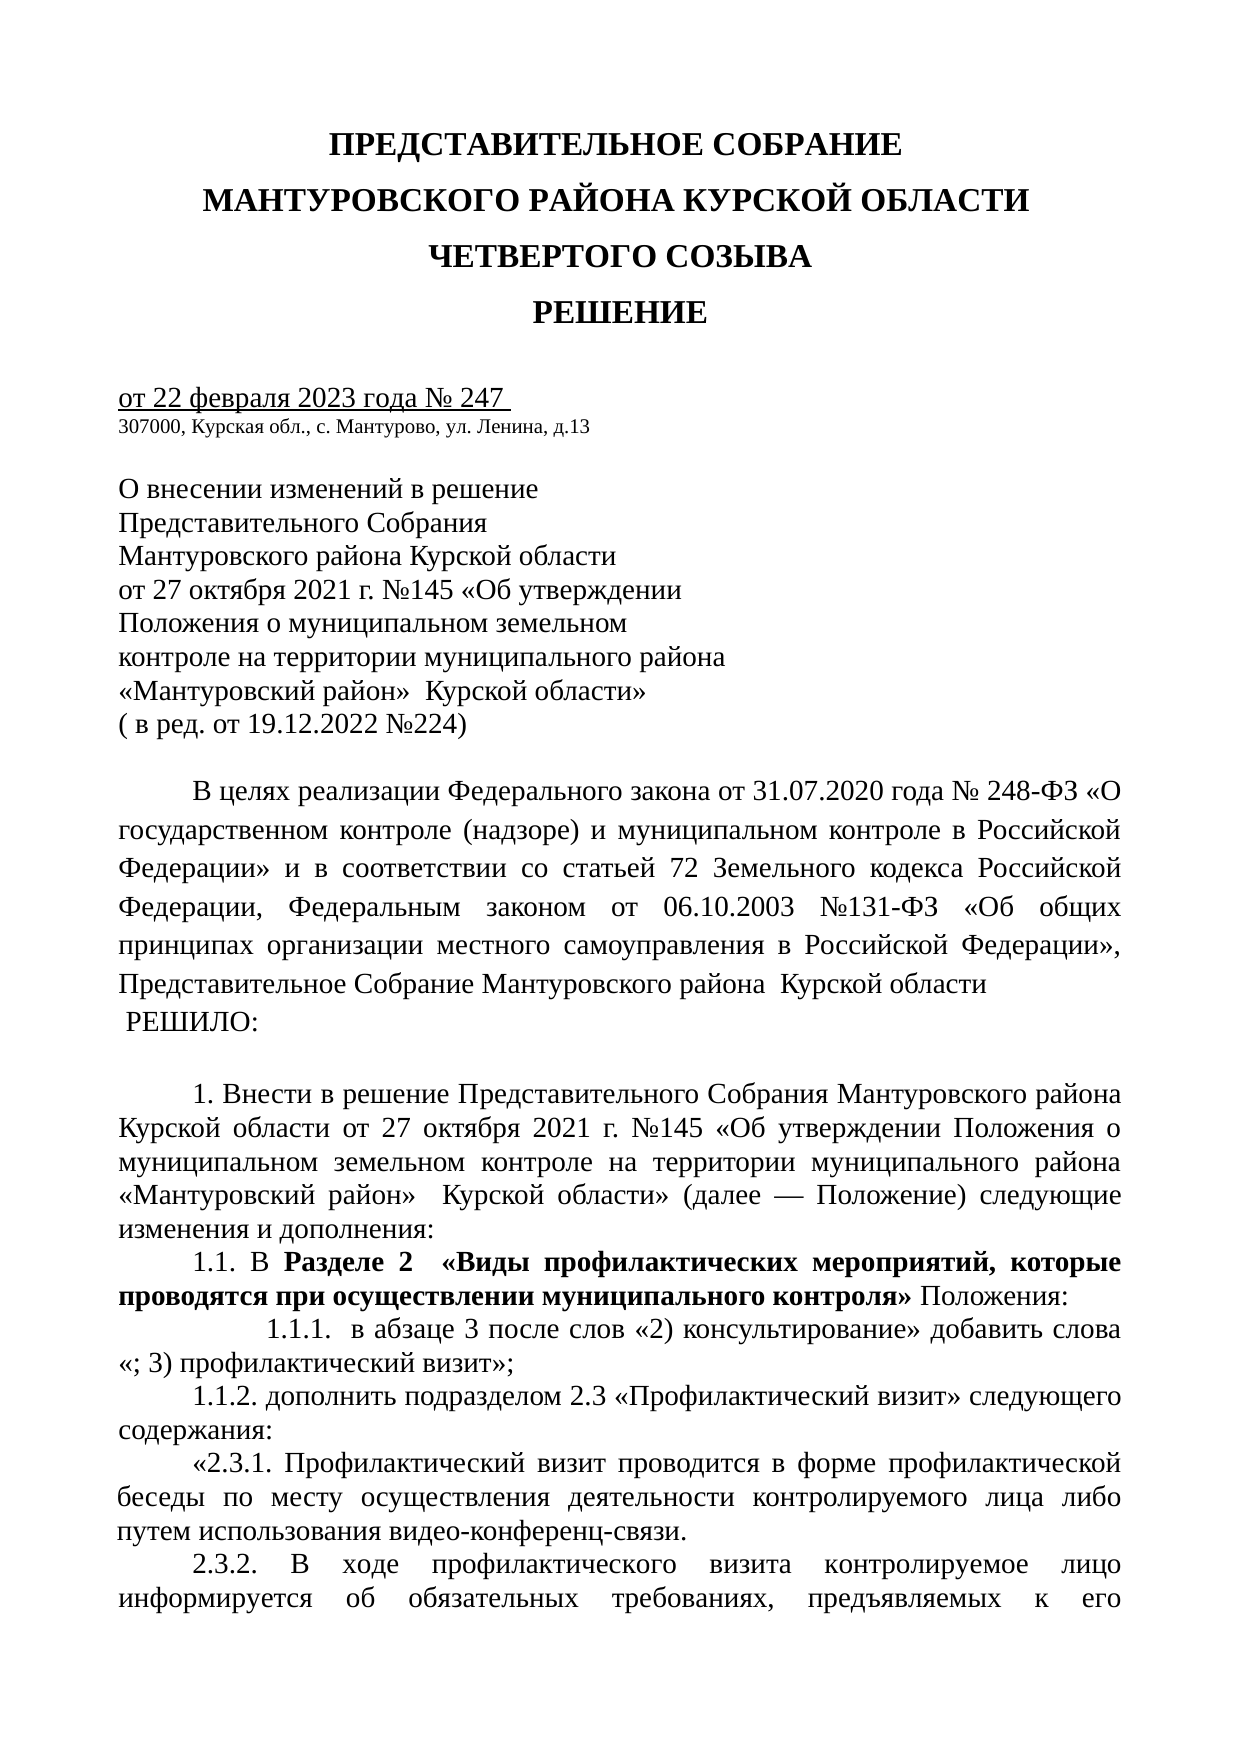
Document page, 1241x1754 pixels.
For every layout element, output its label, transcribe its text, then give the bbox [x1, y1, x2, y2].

text «Мантуровский район» Курской области» [118, 673, 1122, 706]
text В целях реализации Федерального закона от 31.07.2020 года № 248-ФЗ «О государственном контроле (надзоре) и муниципальном контроле в Российской Федерации» и в соответствии со статьей 72 Земельного кодекса Российской Федерации, Федеральным законом от 06.10.2003 №131-ФЗ «Об общих принципах организации местного самоуправления в Российской Федерации», Представительное Собрание Мантуровского района Курской области [118, 773, 1122, 999]
text Представительного Собрания [118, 505, 1122, 538]
text от 27 октября 2021 г. №145 «Об утверждении [118, 572, 1122, 606]
list 2.3.2. В ходе профилактического визита контролируемое лицо информируется об обязательных требованиях, предъявляемых к его [118, 1546, 1122, 1613]
text ПРЕДСТАВИТЕЛЬНОЕ СОБРАНИЕ [118, 124, 1122, 162]
text контроле на территории муниципального района [118, 639, 1122, 673]
text РЕШЕНИЕ [118, 292, 1122, 330]
list «2.3.1. Профилактический визит проводится в форме профилактической беседы по месту осуществления деятельности контролируемого лица либо путем использования видео-конференц-связи. [81, 1446, 1122, 1546]
text Положения о муниципальном земельном [118, 606, 1122, 639]
text ЧЕТВЕРТОГО СОЗЫВА [118, 236, 1122, 274]
text 1. Внести в решение Представительного Собрания Мантуровского района Курской области от 27 октября 2021 г. №145 «Об утверждении Положения о муниципальном земельном контроле на территории муниципального района «Мантуровский район» Курской области» (далее — Положение) следующие изменения и дополнения: [118, 1077, 1122, 1244]
list 1.1. В Разделе 2 «Виды профилактических мероприятий, которые проводятся при осуществлении муниципального контроля» Положения: 1.1.1. в абзаце 3 после слов «2) консультирование» добавить слова «; 3) профилактический визит»; [118, 1244, 1122, 1378]
list 1.1.2. дополнить подразделом 2.3 «Профилактический визит» следующего содержания: [118, 1378, 1122, 1446]
text О внесении изменений в решение [118, 471, 1122, 505]
text Мантуровского района Курской области [118, 538, 1122, 572]
text ( в ред. от 19.12.2022 №224) [118, 706, 1122, 740]
text РЕШИЛО: [118, 1004, 1122, 1038]
text от 22 февраля 2023 года № 247 [118, 380, 1122, 414]
text МАНТУРОВСКОГО РАЙОНА КУРСКОЙ ОБЛАСТИ [118, 180, 1122, 218]
text 307000, Курская обл., с. Мантурово, ул. Ленина, д.13 [118, 414, 1122, 438]
